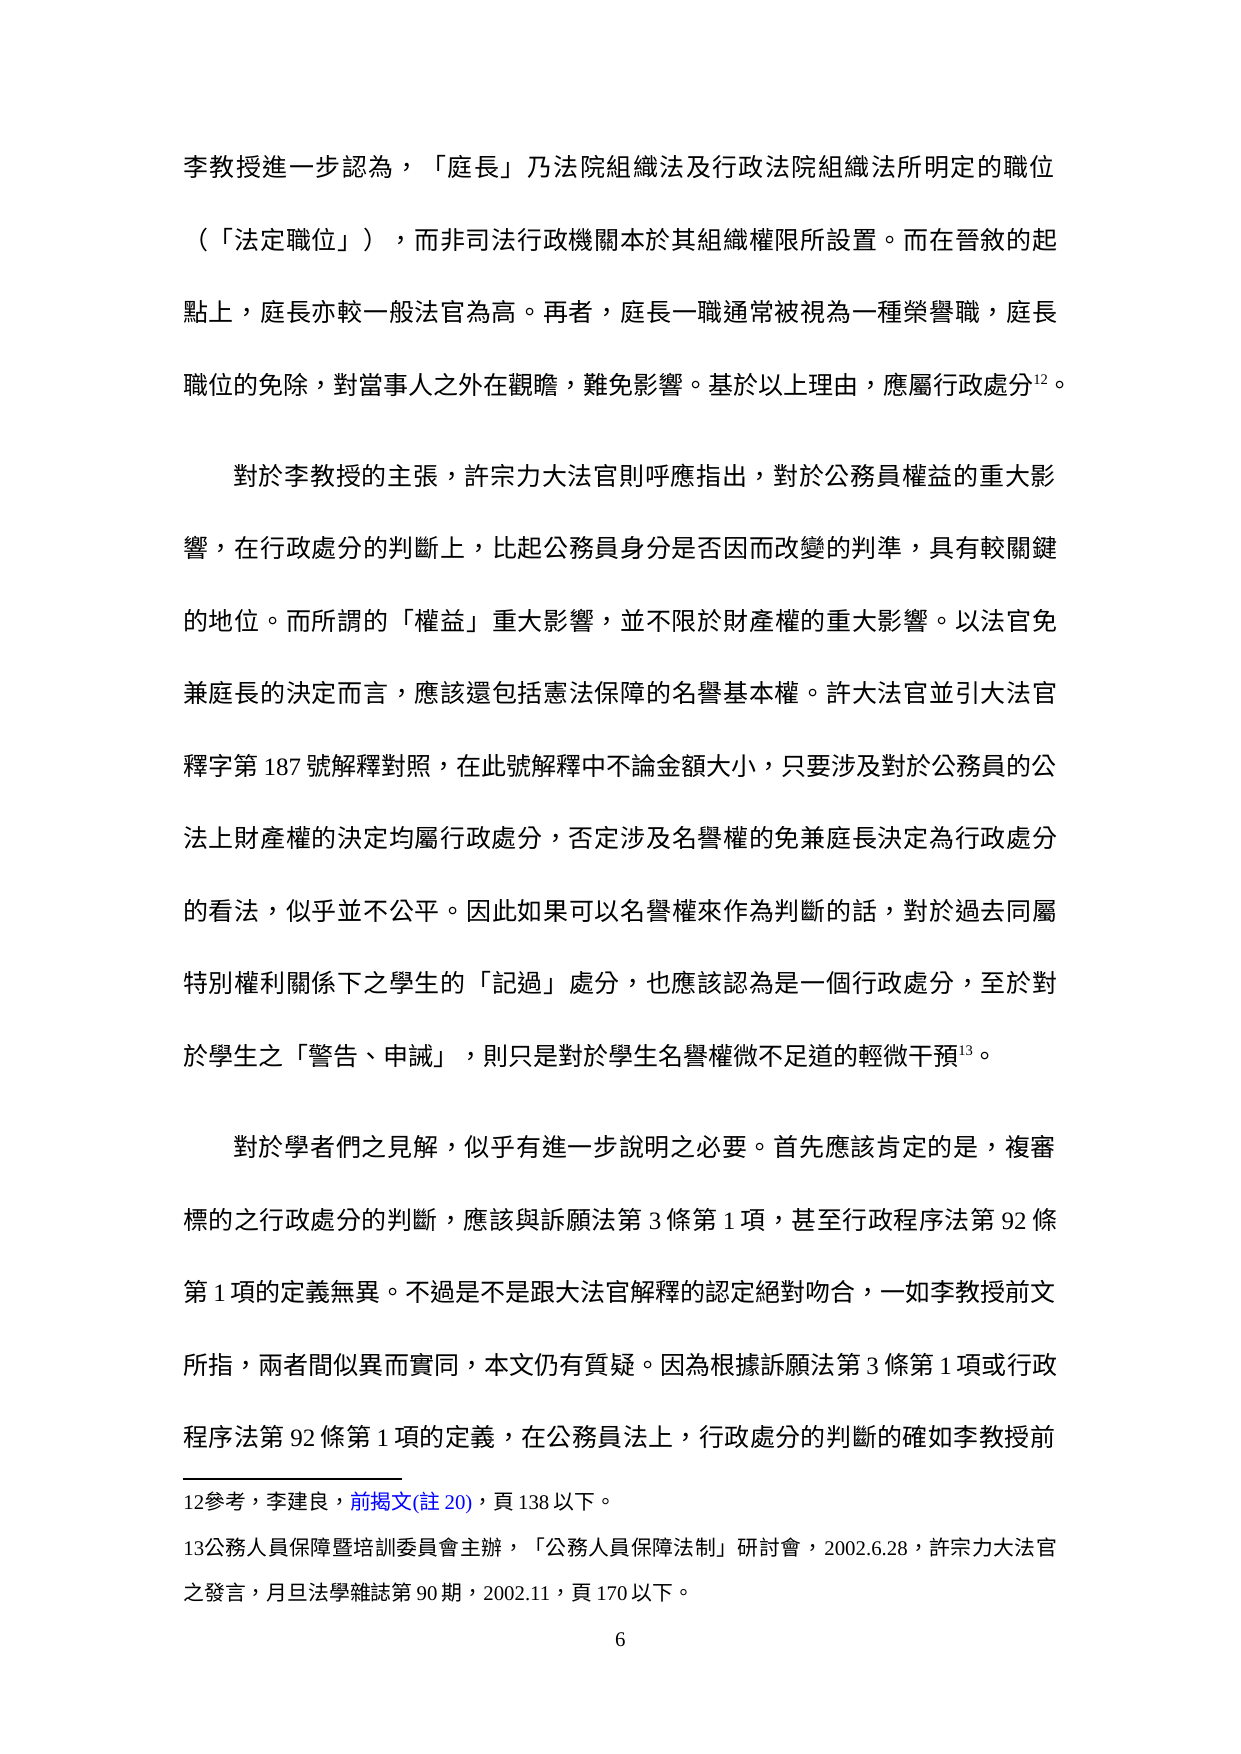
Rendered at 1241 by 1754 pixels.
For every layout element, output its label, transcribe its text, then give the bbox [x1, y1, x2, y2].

text 對於學者們之見解，似乎有進一步說明之必要。首先應該肯定的是，複審標的之行政處分的判斷，應該與訴願法第3條第1項，甚至行政程序法第92條第1項的定義無異。不過是不是跟大法官解釋的認定絕對吻合，一如李教授前文所指，兩者間似異而實同，本文仍有質疑。因為根據訴願法第3條第1項或行政程序法第92條第1項的定義，在公務員法上，行政處分的判斷的確如李教授前文所稱，以是否發生「對外直接法律效果」的認定最具爭議。但是不論大法官的解釋或者如前揭學者之主張，似乎都傾向認同以「是否對於公務員權益重大影響」取代此一要素的判斷。所以在公務員法上，行政處分的定義，其實會被理解成「行政機關就公法上具體事件所為之決定或其他公權力之措施而『對公務員造成重大權益影響』之單方法律行為」。這一個意義上的轉折，使得原本行政處分定義中「外部性」與「直接法效性」的判斷一次被取代掉。但是我們如果仔細思考，是否對於公務員權益發生重大影響，也必須再區分三個層面判斷。第一，必須涉及公務員「權益」，第二是這個權益受到影響，第三這個影響必須「重大」。前者的思考與行政處分具備法效性的思考似乎類似，行政處分的法律效果，客觀上必須是對於公務員法律上的地位造成影響。這必須「從系爭決定的規範內容，並參酌相關規定及事實綜合判斷之」，以類似保護規範理論的理解方式加以判斷，當可接受。所以在法官免兼庭長的決定上，客觀上去解釋相關法規上對於「庭長」一職的規定具有賦予其特定法律上地位的操作方式，固可接受。但是即使如李教授所論，「庭長一職在整個法官公務生涯上，較之通常法官具有較高的職等」，這是否即為法律上欲加以保護之地位，仍有疑問。同時免兼庭長的決定是否對於這個法律上的地位給予任何的形成或確認的影響，似乎並未發生。以此即推論該決定為行政處分，恐怕還是值得斟酌。就第二點而言，前述論者之處理方式並無法完全涵蓋行政處分作為一種具有規制效果的公法上意思表示，在主觀面上，應該強調的法效意思，或者行政機關或主管長官作成該處分之主觀目的性。 [183, 1128, 1057, 1454]
text 對於李教授的主張，許宗力大法官則呼應指出，對於公務員權益的重大影響，在行政處分的判斷上，比起公務員身分是否因而改變的判準，具有較關鍵的地位。而所謂的「權益」重大影響，並不限於財產權的重大影響。以法官免兼庭長的決定而言，應該還包括憲法保障的名譽基本權。許大法官並引大法官釋字第187號解釋對照，在此號解釋中不論金額大小，只要涉及對於公務員的公法上財產權的決定均屬行政處分，否定涉及名譽權的免兼庭長決定為行政處分的看法，似乎並不公平。因此如果可以名譽權來作為判斷的話，對於過去同屬特別權利關係下之學生的「記過」處分，也應該認為是一個行政處分，至於對於學生之「警告、申誡」，則只是對於學生名譽權微不足道的輕微干預。 [183, 456, 1057, 1073]
text 對於此一問題，李建良教授在檢討公務人員保障法復審標的範圍的大作中，有令人深省的回應。李教授在本文中首先就公務人員保障法第25條（舊第18條）中「行政處分」規定之意涵加以詮釋。學說與實務上對於本法之規定是否與訴願法第3條第1項有關行政處分之定義內容相同，依李教授之見，略有認為本法既無規定，自應從訴願法規定者；以及有認為兩法規定有別，其內涵應參酌歷來大法官解釋與行政法院裁判見解者。但李教授認為，這兩種看法似異而實同。作為複審標的的「行政處分」必須符合（一）須為行政機關之行為、（二）須為行政機關之公法行為、（三）須為行政機關之單方行為、（四）須針對具體事件之行政行為、（五）須對外直接發生法律效果、（六）須為行政機關之決定或公權利措施等特徵方屬之。而在公務員勤務關係下，服務機關對於公務員之行為，尤以是否具備「須對外直接發生法律效果」之要素最難判斷。李教授在此讚許大法官解釋中，建構出以「對於公務員權益有重大影響」作為認定行政處分之基礎，突破特別權力關係不具「外部效力」之藩籬。李教授在文後，並以法官免兼庭長職務的決定為例印證說明。在此李教授一方面接受如德國學界普遍的看法，認為行政處分特徵中有關是否「直接發生法律上對外效力」的判準，應從客觀規範內容的目標設定，而非取決於個該措施的事實上效應。若公務員的職務調動，雖在同一機關之內，且未改變職等或職系，其若影響到公務員的權益者，為行政處分。而是否影響公務員的權益，則須從系爭決定的規範內容，並參酌相關規定及事實綜合判斷之。此時應依其客觀的內涵，審究其是否僅是機關內部的職務調整，抑或以形成改變公務員個人權利地位為目的，至於「事實上」的效應，非在考慮之列。而對於法官免兼庭長之決定，李教授進一步認為，「庭長」乃法院組織法及行政法院組織法所明定的職位（「法定職位」），而非司法行政機關本於其組織權限所設置。而在晉敘的起點上，庭長亦較一般法官為高。再者，庭長一職通常被視為一種榮譽職，庭長職位的免除，對當事人之外在觀瞻，難免影響。基於以上理由，應屬行政處分。 [183, 148, 1057, 401]
text 參考，李建良，前揭文(註20)，頁138以下。 [183, 1485, 1057, 1516]
text 公務人員保障暨培訓委員會主辦，「公務人員保障法制」研討會，2002.6.28，許宗力大法官之發言，月旦法學雜誌第90期，2002.11，頁170以下。 [183, 1531, 1057, 1606]
